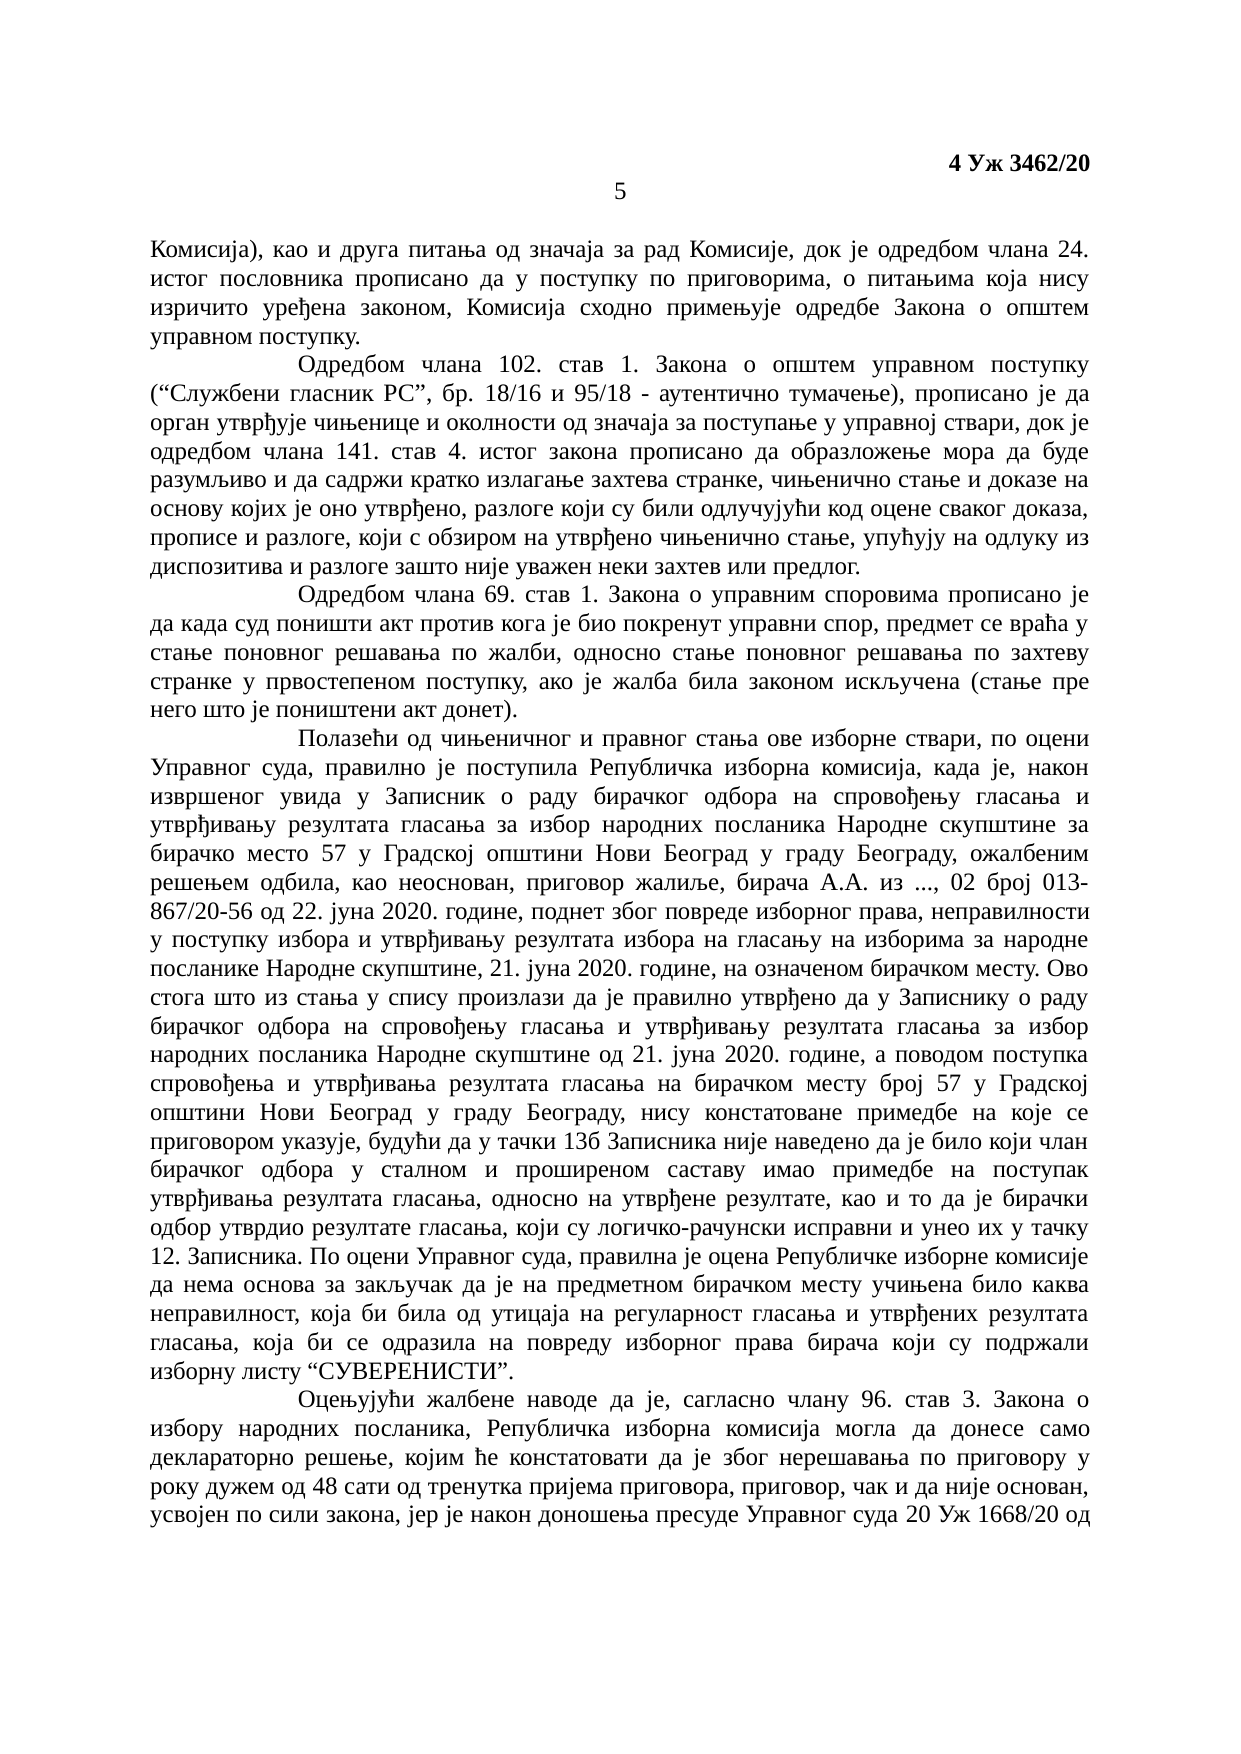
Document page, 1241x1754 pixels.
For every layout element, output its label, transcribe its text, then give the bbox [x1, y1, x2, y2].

text Одредбом члана 69. став 1. Закона о управним споровима прописано је да када суд поништи акт против кога је био покренут управни спор, предмет се враћа у стање поновног решавања по жалби, односно стање поновног решавања по захтеву странке у првостепеном поступку, ако је жалба била законом искључена (стање пре него што је поништени акт донет). [150, 579, 1090, 723]
text Полазећи од чињеничног и правног стања ове изборне ствари, по оцени Управног суда, правилно је поступила Републичка изборна комисија, када је, након извршеног увида у Записник о раду бирачког одбора на спровођењу гласања и утврђивању резултата гласања за избор народних посланика Народне скупштине за бирачко место 57 у Градској општини Нови Београд у граду Београду, ожалбеним решењем одбила, као неоснован, приговор жалиље, бирача A.A. из ..., 02 број 013-867/20-56 од 22. јуна 2020. године, поднет због повреде изборног права, неправилности у поступку избора и утврђивању резултата избора на гласању на изборима за народне посланике Народне скупштине, 21. јуна 2020. године, на означеном бирачком месту. Ово стога што из стања у спису произлази да је правилно утврђено да у Записнику о раду бирачког одбора на спровођењу гласања и утврђивању резултата гласања за избор народних посланика Народне скупштине од 21. јуна 2020. године, а поводом поступка спровођења и утврђивања резултата гласања на бирачком месту број 57 у Градској општини Нови Београд у граду Београду, нису констатоване примедбе на које се приговором указује, будући да у тачки 13б Записника није наведено да је било који члан бирачког одбора у сталном и проширеном саставу имао примедбе на поступак утврђивања резултата гласања, односно на утврђене резултате, као и то да је бирачки одбор утврдио резултате гласања, који су логичко-рачунски исправни и унео их у тачку 12. Записника. По оцени Управног суда, правилна је оцена Републичке изборне комисије да нема основа за закључак да је на предметном бирачком месту учињена било каква неправилност, која би била од утицаја на регуларност гласања и утврђених резултата гласања, која би се одразила на повреду изборног права бирача који су подржали изборну листу “СУВЕРЕНИСТИ”. [150, 723, 1090, 1384]
text Одредбом члана 102. став 1. Закона о општем управном поступку (“Службени гласник РС”, бр. 18/16 и 95/18 - аутентично тумачење), прописано је да орган утврђује чињенице и околности од значаја за поступање у управној ствари, док је одредбом члана 141. став 4. истог закона прописано да образложење мора да буде разумљиво и да садржи кратко излагање захтева странке, чињенично стање и доказе на основу којих је оно утврђено, разлоге који су били одлучујући код оцене сваког доказа, прописе и разлоге, који с обзиром на утврђено чињенично стање, упућују на одлуку из диспозитива и разлоге зашто није уважен неки захтев или предлог. [150, 349, 1090, 579]
text Комисија), као и друга питања од значаја за рад Комисије, док је одредбом члана 24. истог пословника прописано да у поступку по приговорима, о питањима која нису изричито уређена законом, Комисија сходно примењује одредбе Закона о општем управном поступку. [150, 234, 1090, 349]
text Оцењујући жалбене наводе да је, сагласно члану 96. став 3. Закона о избору народних посланика, Републичка изборна комисија могла да донесе само деклараторно решење, којим ће констатовати да је због нерешавања по приговору у року дужем од 48 сати од тренутка пријема приговора, приговор, чак и да није основан, усвојен по сили закона, јер је након доношења пресуде Управног суда 20 Уж 1668/20 од [150, 1384, 1090, 1528]
